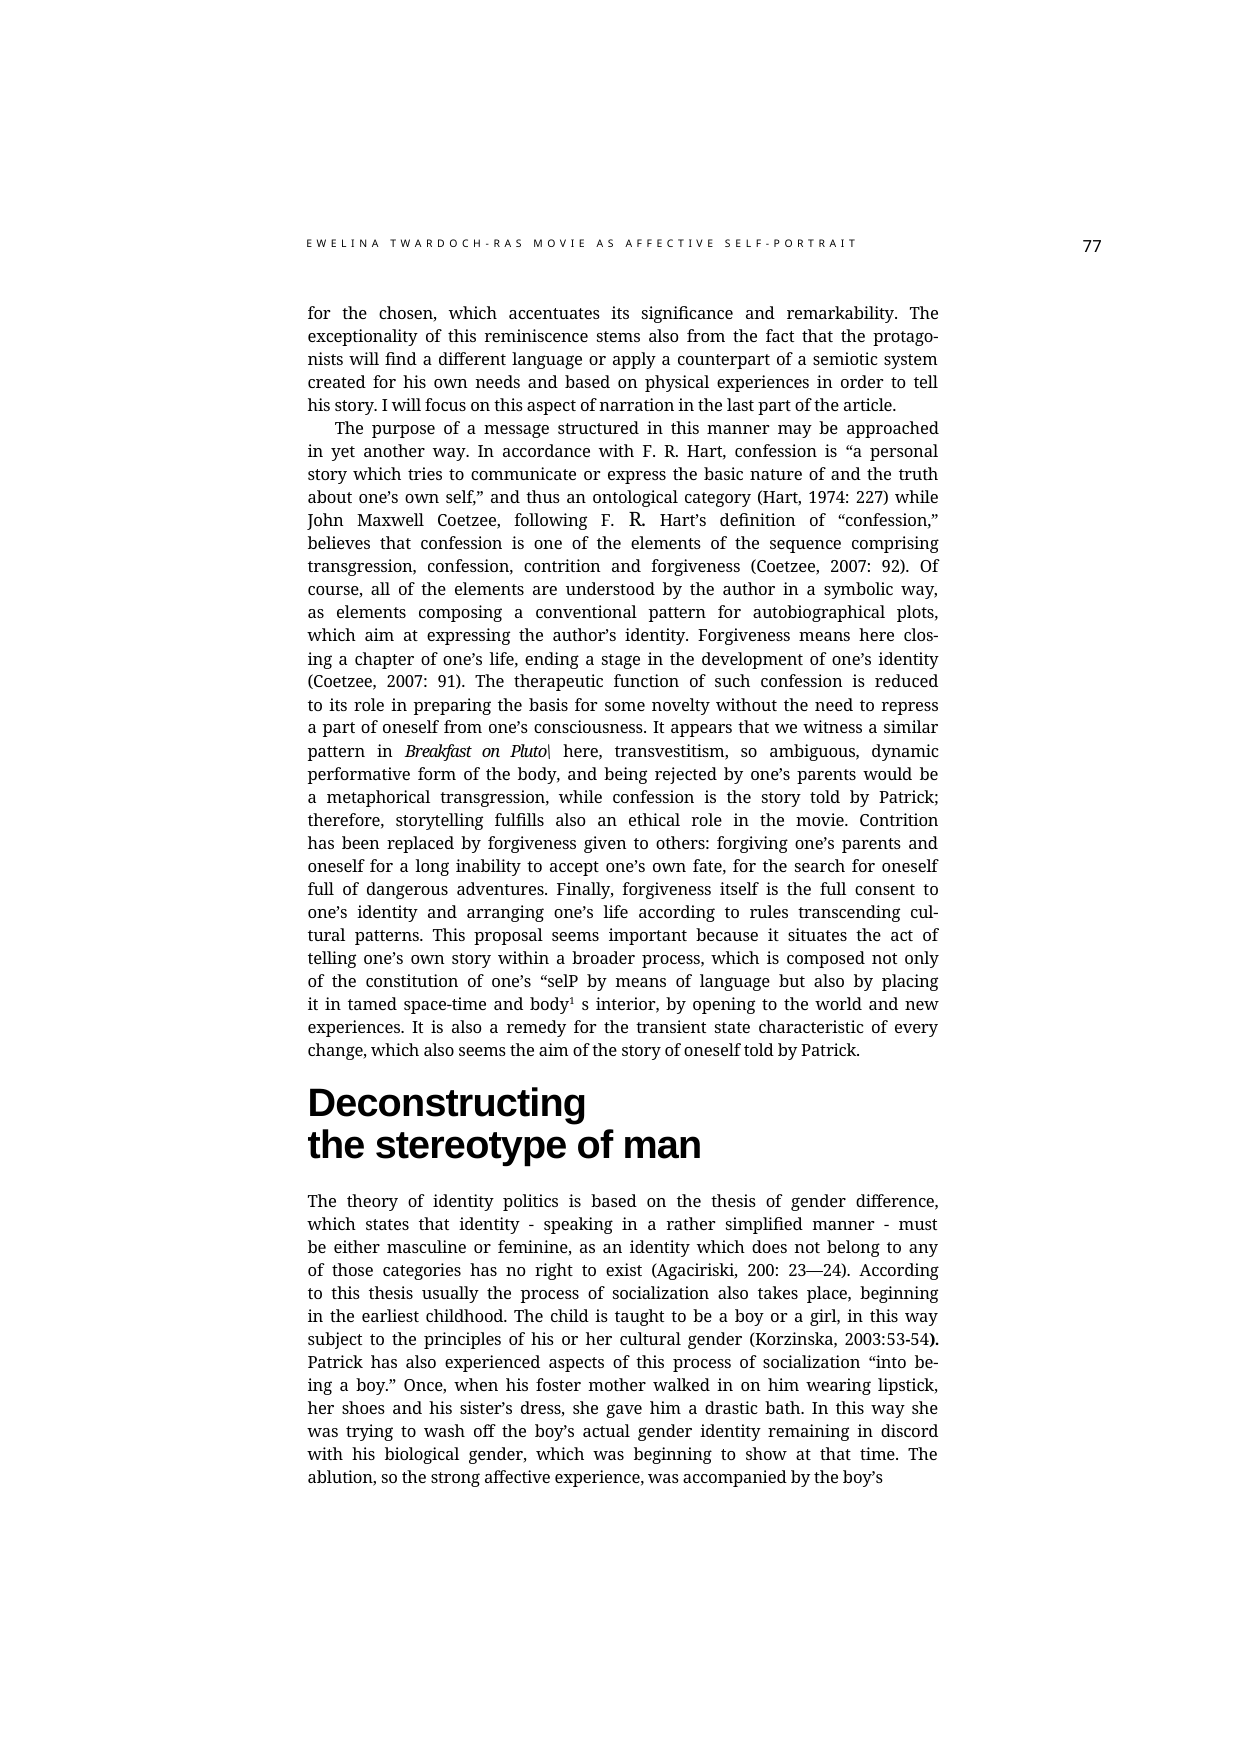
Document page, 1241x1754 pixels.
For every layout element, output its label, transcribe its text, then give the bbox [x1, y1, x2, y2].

text EWELINA TWARDOCH-RAS MOVIE AS AFFECTIVE SELF-PORTRAIT [306, 239, 954, 249]
subtitle Deconstructing the stereotype of man [307, 1083, 737, 1167]
text The purpose of a message structured in this manner may be approached in yet another way. In accordance with F. R. Hart, confession is “a personal story which tries to communicate or express the basic nature of and the truth about one’s own self,” and thus an ontological category (Hart, 1974: 227) while John Maxwell Coetzee, following F. R. Hart’s definition of “confession,” believes that confession is one of the elements of the sequence comprising transgression, confession, contrition and forgiveness (Coetzee, 2007: 92). Of course, all of the elements are understood by the author in a symbolic way, as elements composing a conventional pattern for autobiographical plots, which aim at expressing the author’s identity. Forgiveness means here clos- ing a chapter of one’s life, ending a stage in the development of one’s identity (Coetzee, 2007: 91). The therapeutic function of such confession is reduced to its role in preparing the basis for some novelty without the need to repress a part of oneself from one’s consciousness. It appears that we witness a similar pattern in Breakfast on Pluto\ here, transvestitism, so ambiguous, dynamic performative form of the body, and being rejected by one’s parents would be a metaphorical transgression, while confession is the story told by Patrick; therefore, storytelling fulfills also an ethical role in the movie. Contrition has been replaced by forgiveness given to others: forgiving one’s parents and oneself for a long inability to accept one’s own fate, for the search for oneself full of dangerous adventures. Finally, forgiveness itself is the full consent to one’s identity and arranging one’s life according to rules transcending cul- tural patterns. This proposal seems important because it situates the act of telling one’s own story within a broader process, which is composed not only of the constitution of one’s “selP by means of language but also by placing it in tamed space-time and body1 s interior, by opening to the world and new experiences. It is also a remedy for the transient state characteristic of every change, which also seems the aim of the story of oneself told by Patrick. [307, 416, 939, 1061]
text The theory of identity politics is based on the thesis of gender difference, which states that identity - speaking in a rather simplified manner - must be either masculine or feminine, as an identity which does not belong to any of those categories has no right to exist (Agaciriski, 200: 23—24). According to this thesis usually the process of socialization also takes place, beginning in the earliest childhood. The child is taught to be a boy or a girl, in this way subject to the principles of his or her cultural gender (Korzinska, 2003:53-54). Patrick has also experienced aspects of this process of socialization “into be- ing a boy.” Once, when his foster mother walked in on him wearing lipstick, her shoes and his sister’s dress, she gave him a drastic bath. In this way she was trying to wash off the boy’s actual gender identity remaining in discord with his biological gender, which was beginning to show at that time. The ablution, so the strong affective experience, was accompanied by the boy’s [307, 1189, 939, 1488]
text for the chosen, which accentuates its significance and remarkability. The exceptionality of this reminiscence stems also from the fact that the protago- nists will find a different language or apply a counterpart of a semiotic system created for his own needs and based on physical experiences in order to tell his story. I will focus on this aspect of narration in the last part of the article. [307, 301, 939, 416]
text 77 [1082, 239, 1106, 256]
